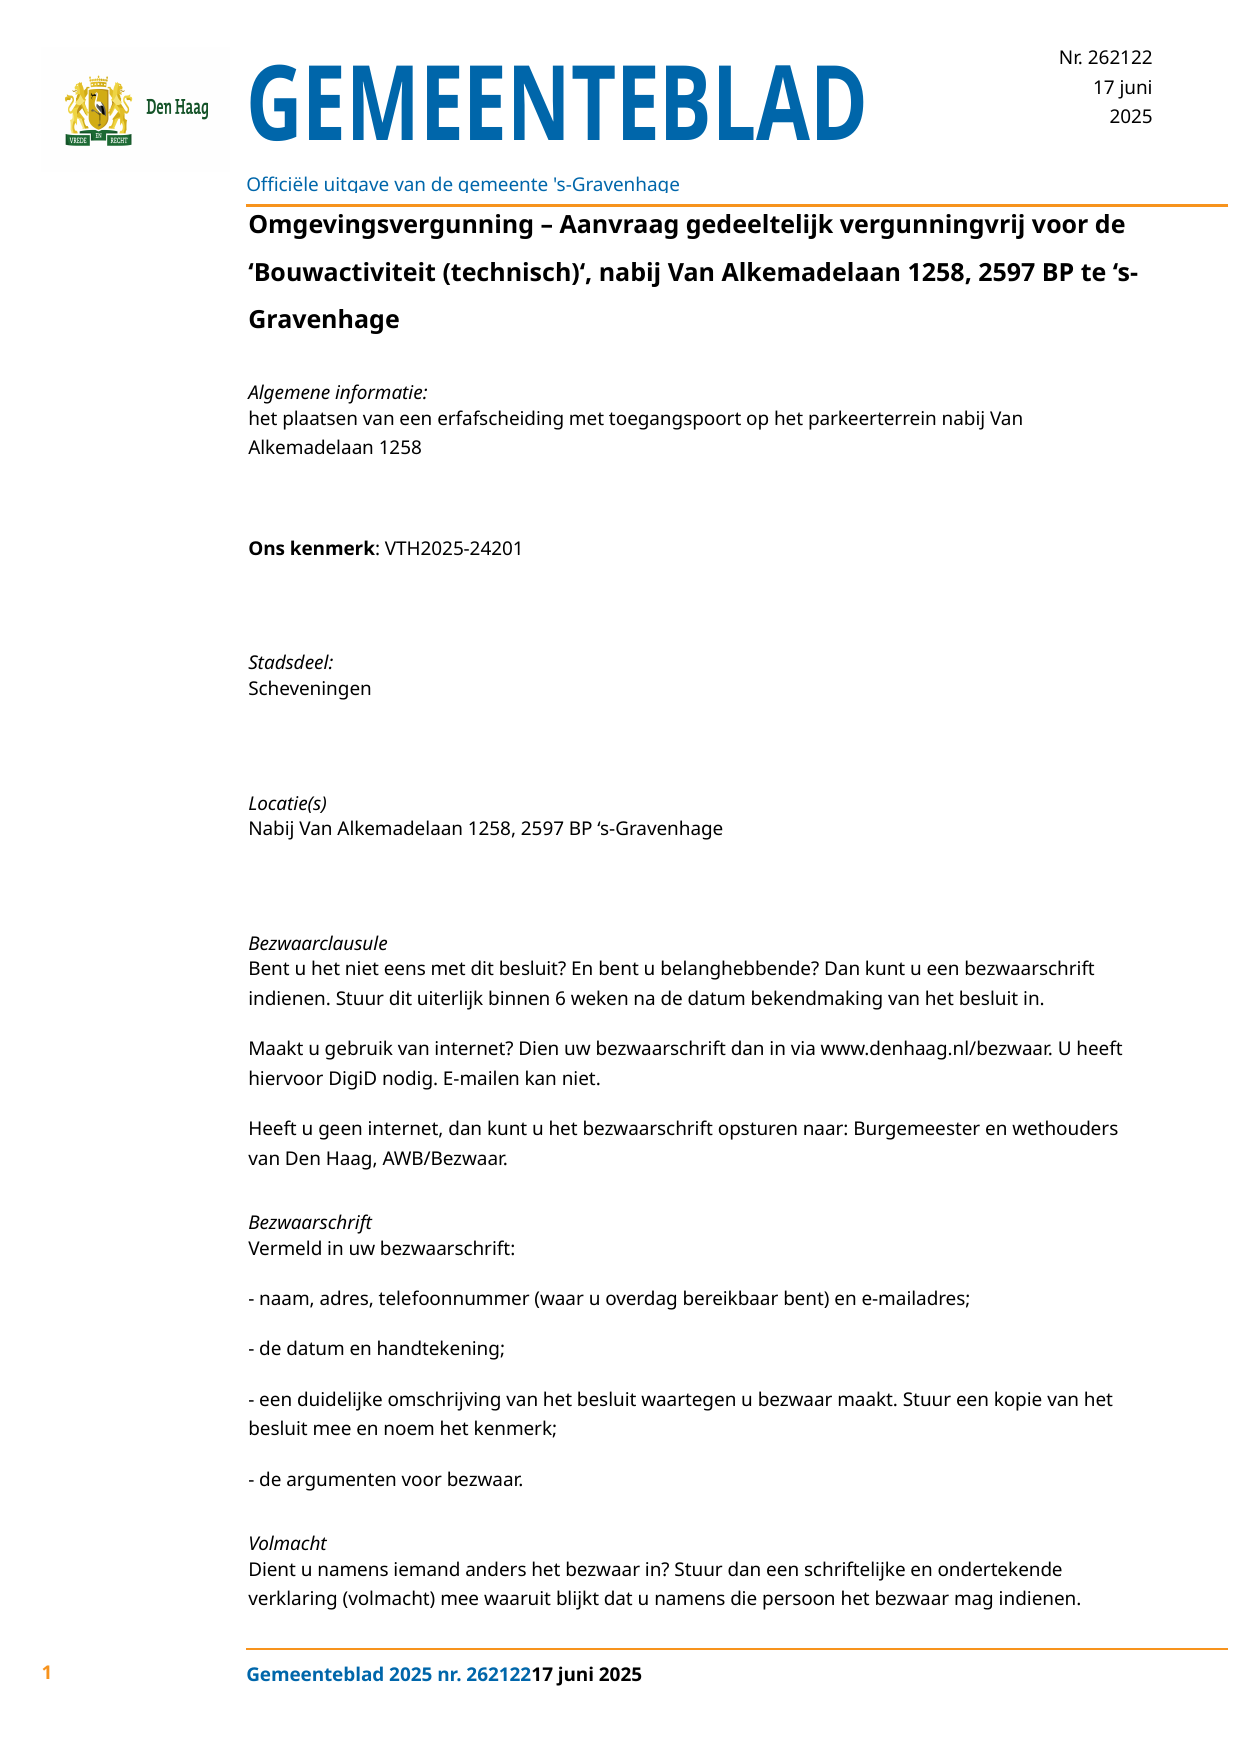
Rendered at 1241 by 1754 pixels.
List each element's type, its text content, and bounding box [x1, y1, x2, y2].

text Bezwaarschrift [248, 1209, 1152, 1235]
picture [41, 47, 231, 172]
text - naam, adres, telefoonnummer (waar u overdag bereikbaar bent) en e-mailadres; [248, 1285, 1152, 1311]
text - een duidelijke omschrijving van het besluit waartegen u bezwaar maakt. Stuur een kopie van het besluit mee en noem het kenmerk; [248, 1386, 1152, 1441]
text Bent u het niet eens met dit besluit? En bent u belanghebbende? Dan kunt u een bezwaarschrift indienen. Stuur dit uiterlijk binnen 6 weken na de datum bekendmaking van het besluit in. [248, 956, 1152, 1011]
text - de datum en handtekening; [248, 1336, 1152, 1361]
text Stadsdeel: [248, 649, 1152, 675]
text Bezwaarclausule [248, 930, 1152, 956]
text Volmacht [248, 1530, 1152, 1556]
text Locatie(s) [248, 790, 1152, 815]
text - de argumenten voor bezwaar. [248, 1466, 1152, 1492]
text Vermeld in uw bezwaarschrift: [248, 1235, 1152, 1261]
text Algemene informatie: [248, 379, 1152, 405]
text het plaatsen van een erfafscheiding met toegangspoort op het parkeerterrein nabij Van Alkemadelaan 1258 [248, 405, 1152, 460]
text Heeft u geen internet, dan kunt u het bezwaarschrift opsturen naar: Burgemeester en wethouders van Den Haag, AWB/Bezwaar. [248, 1116, 1152, 1171]
text Nabij Van Alkemadelaan 1258, 2597 BP ‘s-Gravenhage [248, 815, 1152, 841]
text Maakt u gebruik van internet? Dien uw bezwaarschrift dan in via www.denhaag.nl/bezwaar. U heeft hiervoor DigiD nodig. E-mailen kan niet. [248, 1036, 1152, 1091]
text Dient u namens iemand anders het bezwaar in? Stuur dan een schriftelijke en ondertekende verklaring (volmacht) mee waaruit blijkt dat u namens die persoon het bezwaar mag indienen. [248, 1556, 1152, 1611]
text Ons kenmerk: VTH2025-24201 [248, 535, 1152, 561]
text Omgevingsvergunning – Aanvraag gedeeltelijk vergunningvrij voor de ‘Bouwactiviteit (technisch)‘, nabij Van Alkemadelaan 1258, 2597 BP te ‘s-Gravenhage [248, 207, 1152, 336]
text Scheveningen [248, 675, 1152, 701]
